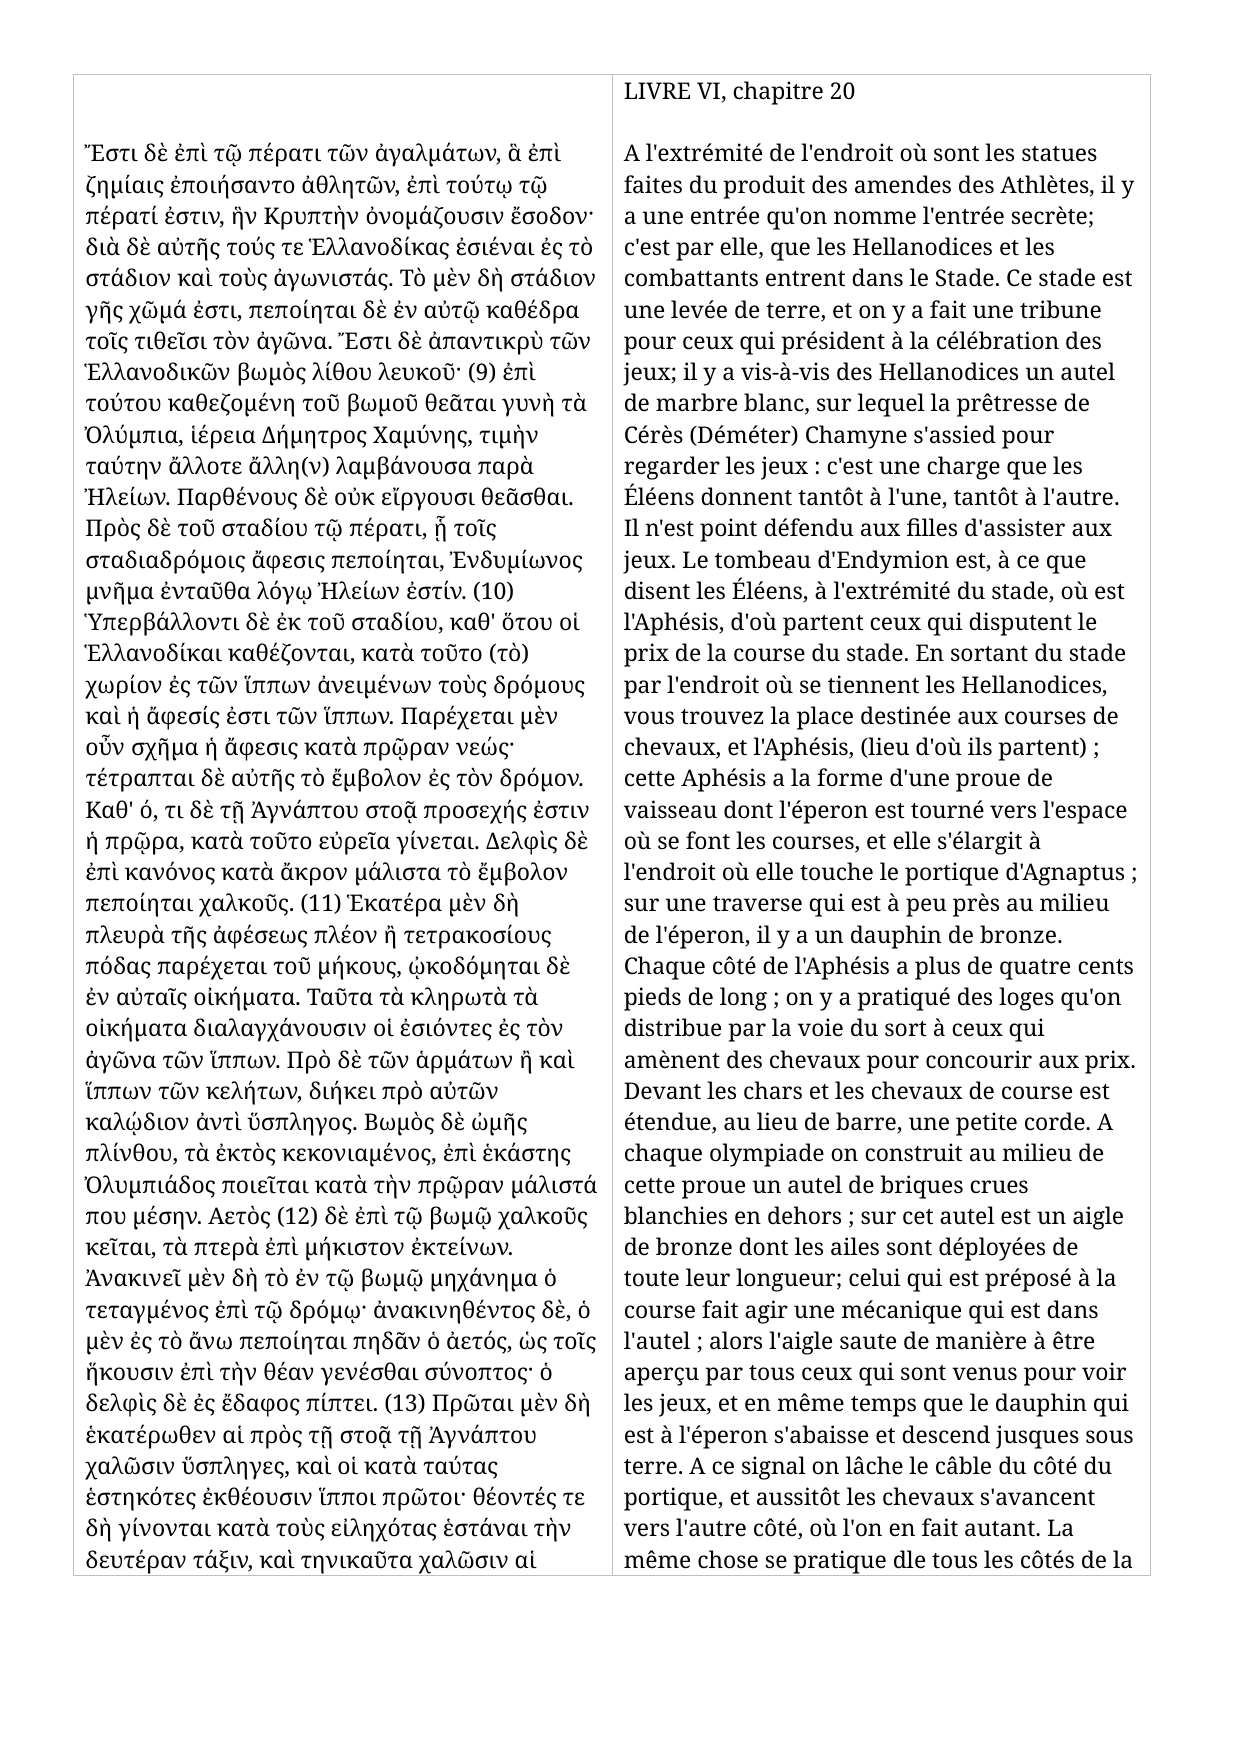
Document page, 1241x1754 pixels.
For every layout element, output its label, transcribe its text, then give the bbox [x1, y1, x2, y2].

table_cell LIVRE VI, chapitre 20 A l'extrémité de l'endroit où sont les statues faites du produit des amendes des Athlètes, il y a une entrée qu'on nomme l'entrée secrète; c'est par elle, que les Hellanodices et les combattants entrent dans le Stade. Ce stade est une levée de terre, et on y a fait une tribune pour ceux qui président à la célébration des jeux; il y a vis-à-vis des Hellanodices un autel de marbre blanc, sur lequel la prêtresse de Cérès (Déméter) Chamyne s'assied pour regarder les jeux : c'est une charge que les Éléens donnent tantôt à l'une, tantôt à l'autre. Il n'est point défendu aux filles d'assister aux jeux. Le tombeau d'Endymion est, à ce que disent les Éléens, à l'extrémité du stade, où est l'Aphésis, d'où partent ceux qui disputent le prix de la course du stade. En sortant du stade par l'endroit où se tiennent les Hellanodices, vous trouvez la place destinée aux courses de chevaux, et l'Aphésis, (lieu d'où ils partent) ; cette Aphésis a la forme d'une proue de vaisseau dont l'éperon est tourné vers l'espace où se font les courses, et elle s'élargit à l'endroit où elle touche le portique d'Agnaptus ; sur une traverse qui est à peu près au milieu de l'éperon, il y a un dauphin de bronze. Chaque côté de l'Aphésis a plus de quatre cents pieds de long ; on y a pratiqué des loges qu'on distribue par la voie du sort à ceux qui amènent des chevaux pour concourir aux prix. Devant les chars et les chevaux de course est étendue, au lieu de barre, une petite corde. A chaque olympiade on construit au milieu de cette proue un autel de briques crues blanchies en dehors ; sur cet autel est un aigle de bronze dont les ailes sont déployées de toute leur longueur; celui qui est préposé à la course fait agir une mécanique qui est dans l'autel ; alors l'aigle saute de manière à être aperçu par tous ceux qui sont venus pour voir les jeux, et en même temps que le dauphin qui est à l'éperon s'abaisse et descend jusques sous terre. A ce signal on lâche le câble du côté du portique, et aussitôt les chevaux s'avancent vers l'autre côté, où l'on en fait autant. La même chose se pratique dle tous les côtés de la [613, 75, 1150, 1575]
table_cell Ἔστι δὲ ἐπὶ τῷ πέρατι τῶν ἀγαλμάτων, ἃ ἐπὶ ζημίαις ἐποιήσαντο ἀθλητῶν, ἐπὶ τούτῳ τῷ πέρατί ἐστιν, ἣν Κρυπτὴν ὀνομάζουσιν ἔσοδον· διὰ δὲ αὐτῆς τούς τε Ἑλλανοδίκας ἐσιέναι ἐς τὸ στάδιον καὶ τοὺς ἀγωνιστάς. Τὸ μὲν δὴ στάδιον γῆς χῶμά ἐστι, πεποίηται δὲ ἐν αὐτῷ καθέδρα τοῖς τιθεῖσι τὸν ἀγῶνα. Ἔστι δὲ ἀπαντικρὺ τῶν Ἑλλανοδικῶν βωμὸς λίθου λευκοῦ· (9) ἐπὶ τούτου καθεζομένη τοῦ βωμοῦ θεᾶται γυνὴ τὰ Ὀλύμπια, ἱέρεια Δήμητρος Χαμύνης, τιμὴν ταύτην ἄλλοτε ἄλλη(ν) λαμβάνουσα παρὰ Ἠλείων. Παρθένους δὲ οὐκ εἴργουσι θεᾶσθαι. Πρὸς δὲ τοῦ σταδίου τῷ πέρατι, ᾗ τοῖς σταδιαδρόμοις ἄφεσις πεποίηται, Ἐνδυμίωνος μνῆμα ἐνταῦθα λόγῳ Ἠλείων ἐστίν. (10) Ὑπερβάλλοντι δὲ ἐκ τοῦ σταδίου, καθ' ὅτου οἱ Ἑλλανοδίκαι καθέζονται, κατὰ τοῦτο (τὸ) χωρίον ἐς τῶν ἵππων ἀνειμένων τοὺς δρόμους καὶ ἡ ἄφεσίς ἐστι τῶν ἵππων. Παρέχεται μὲν οὖν σχῆμα ἡ ἄφεσις κατὰ πρῷραν νεώς· τέτραπται δὲ αὐτῆς τὸ ἔμβολον ἐς τὸν δρόμον. Καθ' ό, τι δὲ τῇ Ἀγνάπτου στοᾷ προσεχής ἐστιν ἡ πρῷρα, κατὰ τοῦτο εὐρεῖα γίνεται. Δελφὶς δὲ ἐπὶ κανόνος κατὰ ἄκρον μάλιστα τὸ ἔμβολον πεποίηται χαλκοῦς. (11) Ἑκατέρα μὲν δὴ πλευρὰ τῆς ἀφέσεως πλέον ἢ τετρακοσίους πόδας παρέχεται τοῦ μήκους, ᾠκοδόμηται δὲ ἐν αὐταῖς οἰκήματα. Ταῦτα τὰ κληρωτὰ τὰ οἰκήματα διαλαγχάνουσιν οἱ ἐσιόντες ἐς τὸν ἀγῶνα τῶν ἵππων. Πρὸ δὲ τῶν ἁρμάτων ἢ καὶ ἵππων τῶν κελήτων, διήκει πρὸ αὐτῶν καλῴδιον ἀντὶ ὕσπληγος. Βωμὸς δὲ ὠμῆς πλίνθου, τὰ ἐκτὸς κεκονιαμένος, ἐπὶ ἑκάστης Ὀλυμπιάδος ποιεῖται κατὰ τὴν πρῷραν μάλιστά που μέσην. Αετὸς (12) δὲ ἐπὶ τῷ βωμῷ χαλκοῦς κεῖται, τὰ πτερὰ ἐπὶ μήκιστον ἐκτείνων. Ἀνακινεῖ μὲν δὴ τὸ ἐν τῷ βωμῷ μηχάνημα ὁ τεταγμένος ἐπὶ τῷ δρόμῳ· ἀνακινηθέντος δὲ, ὁ μὲν ἐς τὸ ἄνω πεποίηται πηδᾶν ὁ ἀετός, ὡς τοῖς ἥκουσιν ἐπὶ τὴν θέαν γενέσθαι σύνοπτος· ὁ δελφὶς δὲ ἐς ἔδαφος πίπτει. (13) Πρῶται μὲν δὴ ἑκατέρωθεν αἱ πρὸς τῇ στοᾷ τῇ Ἀγνάπτου χαλῶσιν ὕσπληγες, καὶ οἱ κατὰ ταύτας ἑστηκότες ἐκθέουσιν ἵπποι πρῶτοι· θέοντές τε δὴ γίνονται κατὰ τοὺς εἰληχότας ἑστάναι τὴν δευτέραν τάξιν, καὶ τηνικαῦτα χαλῶσιν αἱ [74, 75, 612, 1575]
